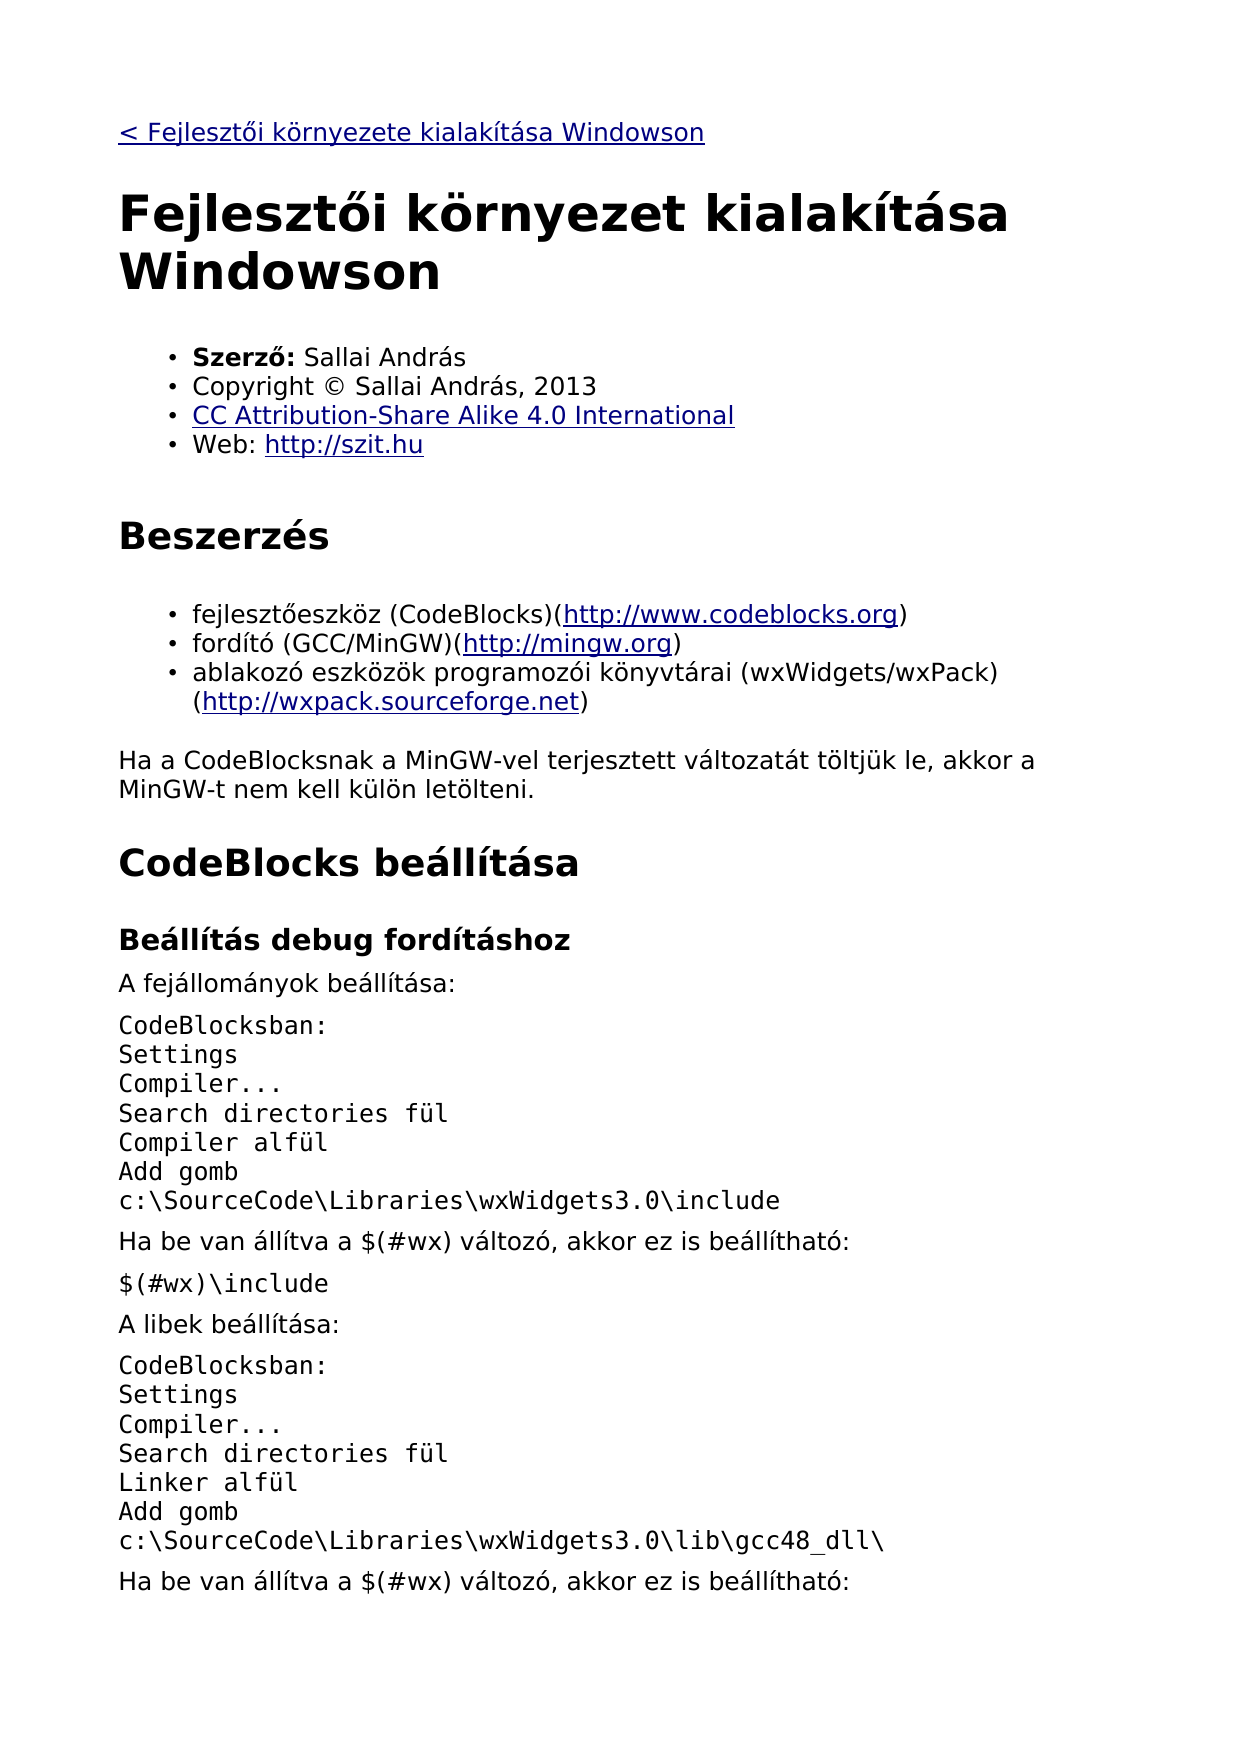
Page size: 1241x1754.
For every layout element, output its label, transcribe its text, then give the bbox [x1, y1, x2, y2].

list fejlesztőeszköz (CodeBlocks)(http://www.codeblocks.org) [177, 600, 1122, 629]
list fordító (GCC/MinGW)(http://mingw.org) [177, 629, 1122, 658]
text Ha a CodeBlocksnak a MinGW-vel terjesztett változatát töltjük le, akkor a MinGW-t nem kell külön letölteni. [118, 746, 1122, 804]
subtitle Fejlesztői környezet kialakítása Windowson [118, 185, 1122, 301]
text $(#wx)\include [118, 1269, 1122, 1298]
subtitle Beállítás debug fordításhoz [118, 923, 1122, 957]
list Szerző: Sallai András [177, 343, 1122, 372]
list Web: http://szit.hu [177, 431, 1122, 460]
list ablakozó eszközök programozói könyvtárai (wxWidgets/wxPack) (http://wxpack.sourceforge.net) [177, 658, 1122, 717]
text A fejállományok beállítása: [118, 969, 1122, 999]
subtitle CodeBlocks beállítása [118, 842, 1122, 886]
text CodeBlocksban: Settings Compiler... Search directories fül Linker alfül Add gomb c:\SourceCode\Libraries\wxWidgets3.0\lib\gcc48_dll\ [118, 1351, 1122, 1556]
text Ha be van állítva a $(#wx) változó, akkor ez is beállítható: [118, 1227, 1122, 1256]
text Ha be van állítva a $(#wx) változó, akkor ez is beállítható: [118, 1567, 1122, 1597]
list CC Attribution-Share Alike 4.0 International [177, 402, 1122, 431]
text A libek beállítása: [118, 1310, 1122, 1339]
list Copyright © Sallai András, 2013 [177, 372, 1122, 402]
subtitle Beszerzés [118, 514, 1122, 558]
text < Fejlesztői környezete kialakítása Windowson [118, 118, 1122, 147]
text CodeBlocksban: Settings Compiler... Search directories fül Compiler alfül Add gomb c:\SourceCode\Libraries\wxWidgets3.0\include [118, 1011, 1122, 1215]
